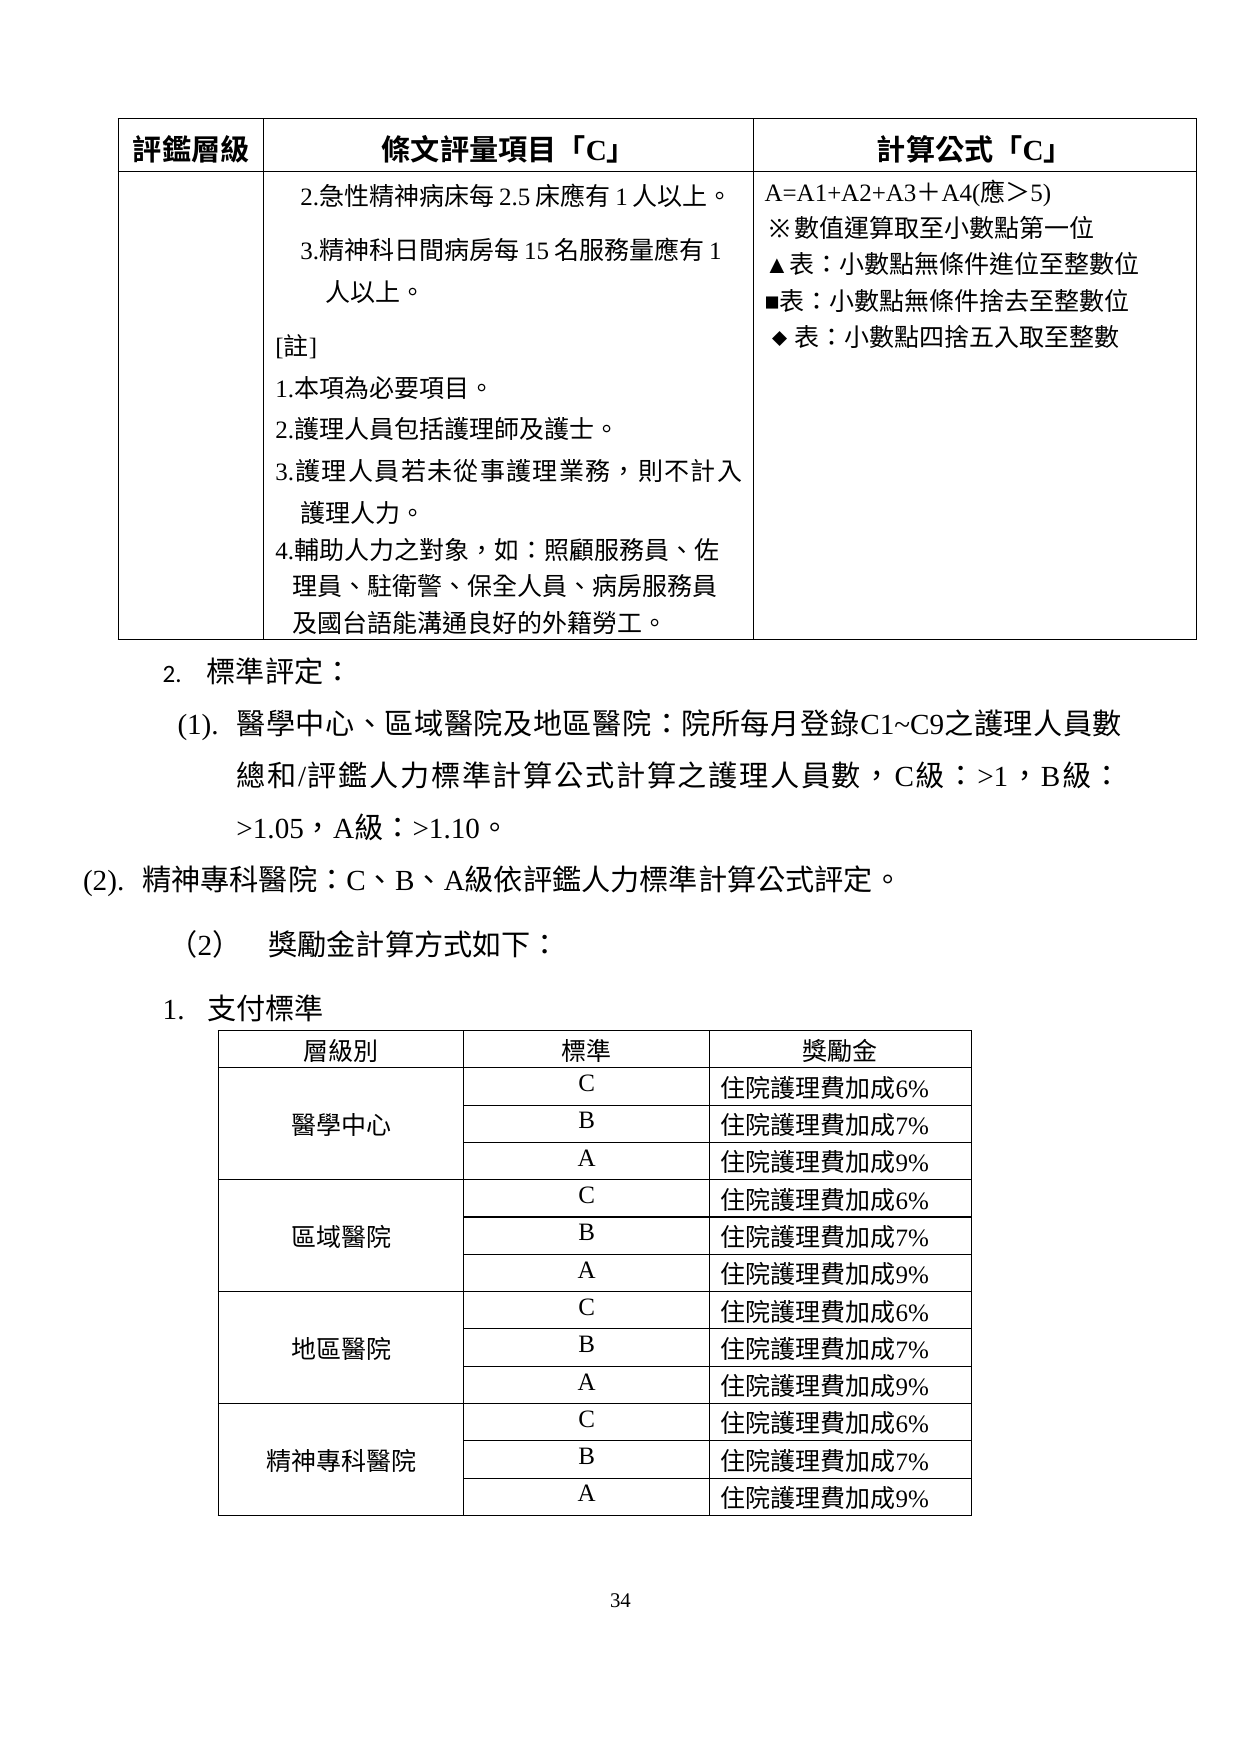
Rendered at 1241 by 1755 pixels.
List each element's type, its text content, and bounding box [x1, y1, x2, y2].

table_cell 住院護理費加成7% [710, 1218, 971, 1254]
table_cell [119, 172, 263, 639]
table_cell 地區醫院 [219, 1292, 463, 1403]
table_header 獎勵金 [710, 1031, 971, 1067]
table_cell 2.急性精神病床每2.5床應有1人以上。 3.精神科日間病房每15名服務量應有1人以上。 [註] 1.本項為必要項目。 2.護理人員包括護理師及護士。 3.護理人員若未從事護理業務，則不計入護理人力。 4.輔助人力之對象，如：照顧服務員、佐理員、駐衛警、保全人員、病房服務員及國台語能溝通良好的外籍勞工。 [264, 172, 753, 639]
table_cell C [464, 1404, 709, 1440]
table_cell B [464, 1106, 709, 1142]
table_cell A [464, 1255, 709, 1291]
table_cell C [464, 1068, 709, 1104]
table_cell 住院護理費加成6% [710, 1068, 971, 1104]
table_header 標準 [464, 1031, 709, 1067]
table_cell 住院護理費加成7% [710, 1106, 971, 1142]
table_cell 住院護理費加成6% [710, 1292, 971, 1328]
table_cell A=A1+A2+A3＋A4(應＞5) ※數值運算取至小數點第一位 ▲表：小數點無條件進位至整數位 ■表：小數點無條件捨去至整數位 ◆表：小數點四捨五入取至整數 [754, 172, 1196, 639]
list 支付標準 [162, 978, 1122, 1030]
table_cell C [464, 1292, 709, 1328]
table_cell A [464, 1367, 709, 1403]
table_cell C [464, 1180, 709, 1216]
table_cell 住院護理費加成9% [710, 1479, 971, 1515]
list 標準評定： [162, 640, 1122, 692]
table_cell 住院護理費加成9% [710, 1143, 971, 1179]
table_cell 區域醫院 [219, 1180, 463, 1291]
table_header 計算公式「C」 [754, 119, 1196, 171]
table_cell 住院護理費加成7% [710, 1441, 971, 1477]
list 精神專科醫院：C、B、A級依評鑑人力標準計算公式評定。 [83, 849, 1122, 901]
table_cell 住院護理費加成6% [710, 1404, 971, 1440]
table_cell 精神專科醫院 [219, 1404, 463, 1515]
list 獎勵金計算方式如下： [168, 913, 1122, 965]
table_cell 住院護理費加成6% [710, 1180, 971, 1216]
table_cell B [464, 1218, 709, 1254]
table_cell A [464, 1143, 709, 1179]
table_cell 住院護理費加成9% [710, 1367, 971, 1403]
table_header 條文評量項目「C」 [264, 119, 753, 171]
table_cell B [464, 1441, 709, 1477]
table_cell 住院護理費加成7% [710, 1329, 971, 1366]
table_cell A [464, 1479, 709, 1515]
table_cell 住院護理費加成9% [710, 1255, 971, 1291]
table_header 評鑑層級 [119, 119, 263, 171]
list 醫學中心、區域醫院及地區醫院：院所每月登錄C1~C9之護理人員數總和/評鑑人力標準計算公式計算之護理人員數，C級：>1，B級：>1.05，A級：>1.10。 [177, 692, 1122, 849]
table_header 層級別 [219, 1031, 463, 1067]
table_cell 醫學中心 [219, 1068, 463, 1179]
table_cell B [464, 1329, 709, 1366]
